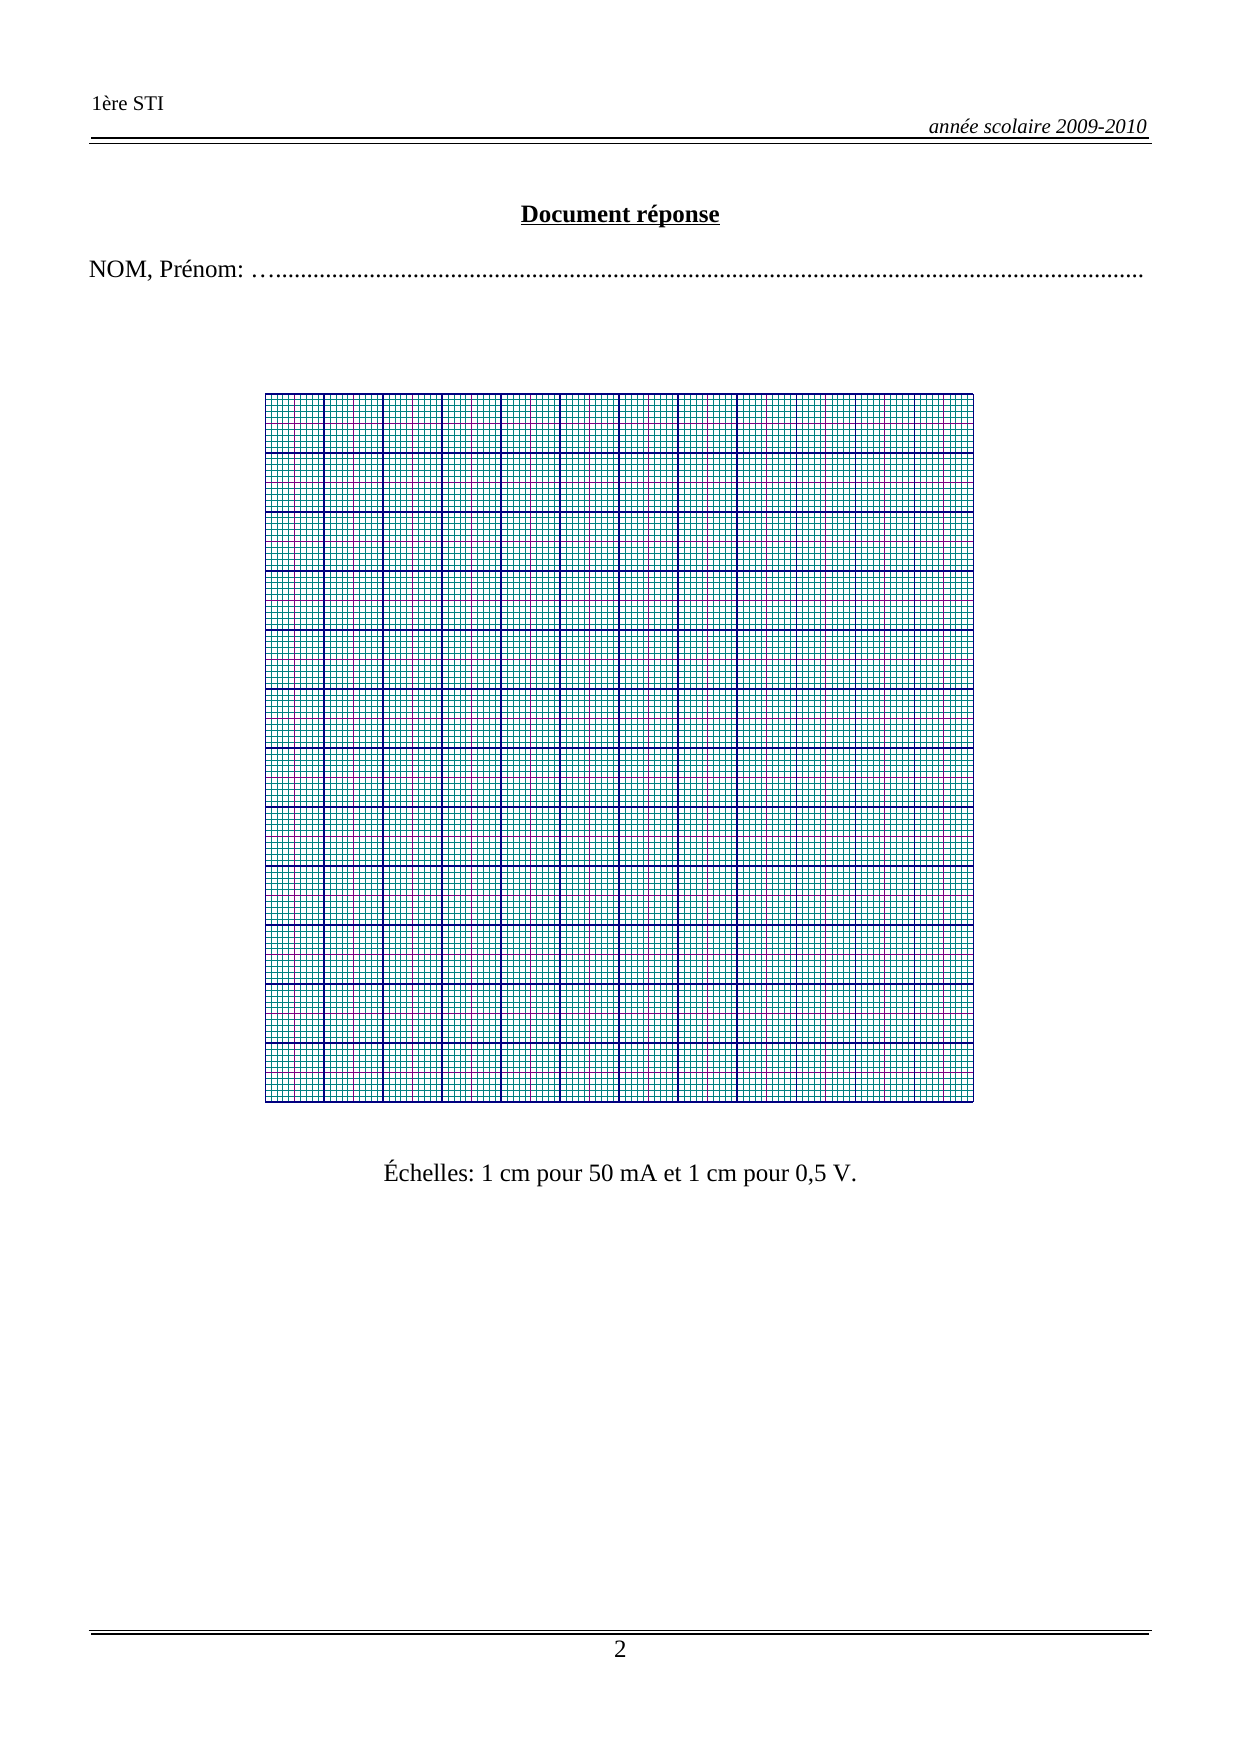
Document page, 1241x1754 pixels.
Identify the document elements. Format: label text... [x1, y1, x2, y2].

text Document réponse [88, 200, 1152, 227]
text NOM, Prénom: …........................................................................................................................................... [88, 255, 1152, 283]
text Échelles: 1 cm pour 50 mA et 1 cm pour 0,5 V. [88, 1159, 1152, 1187]
